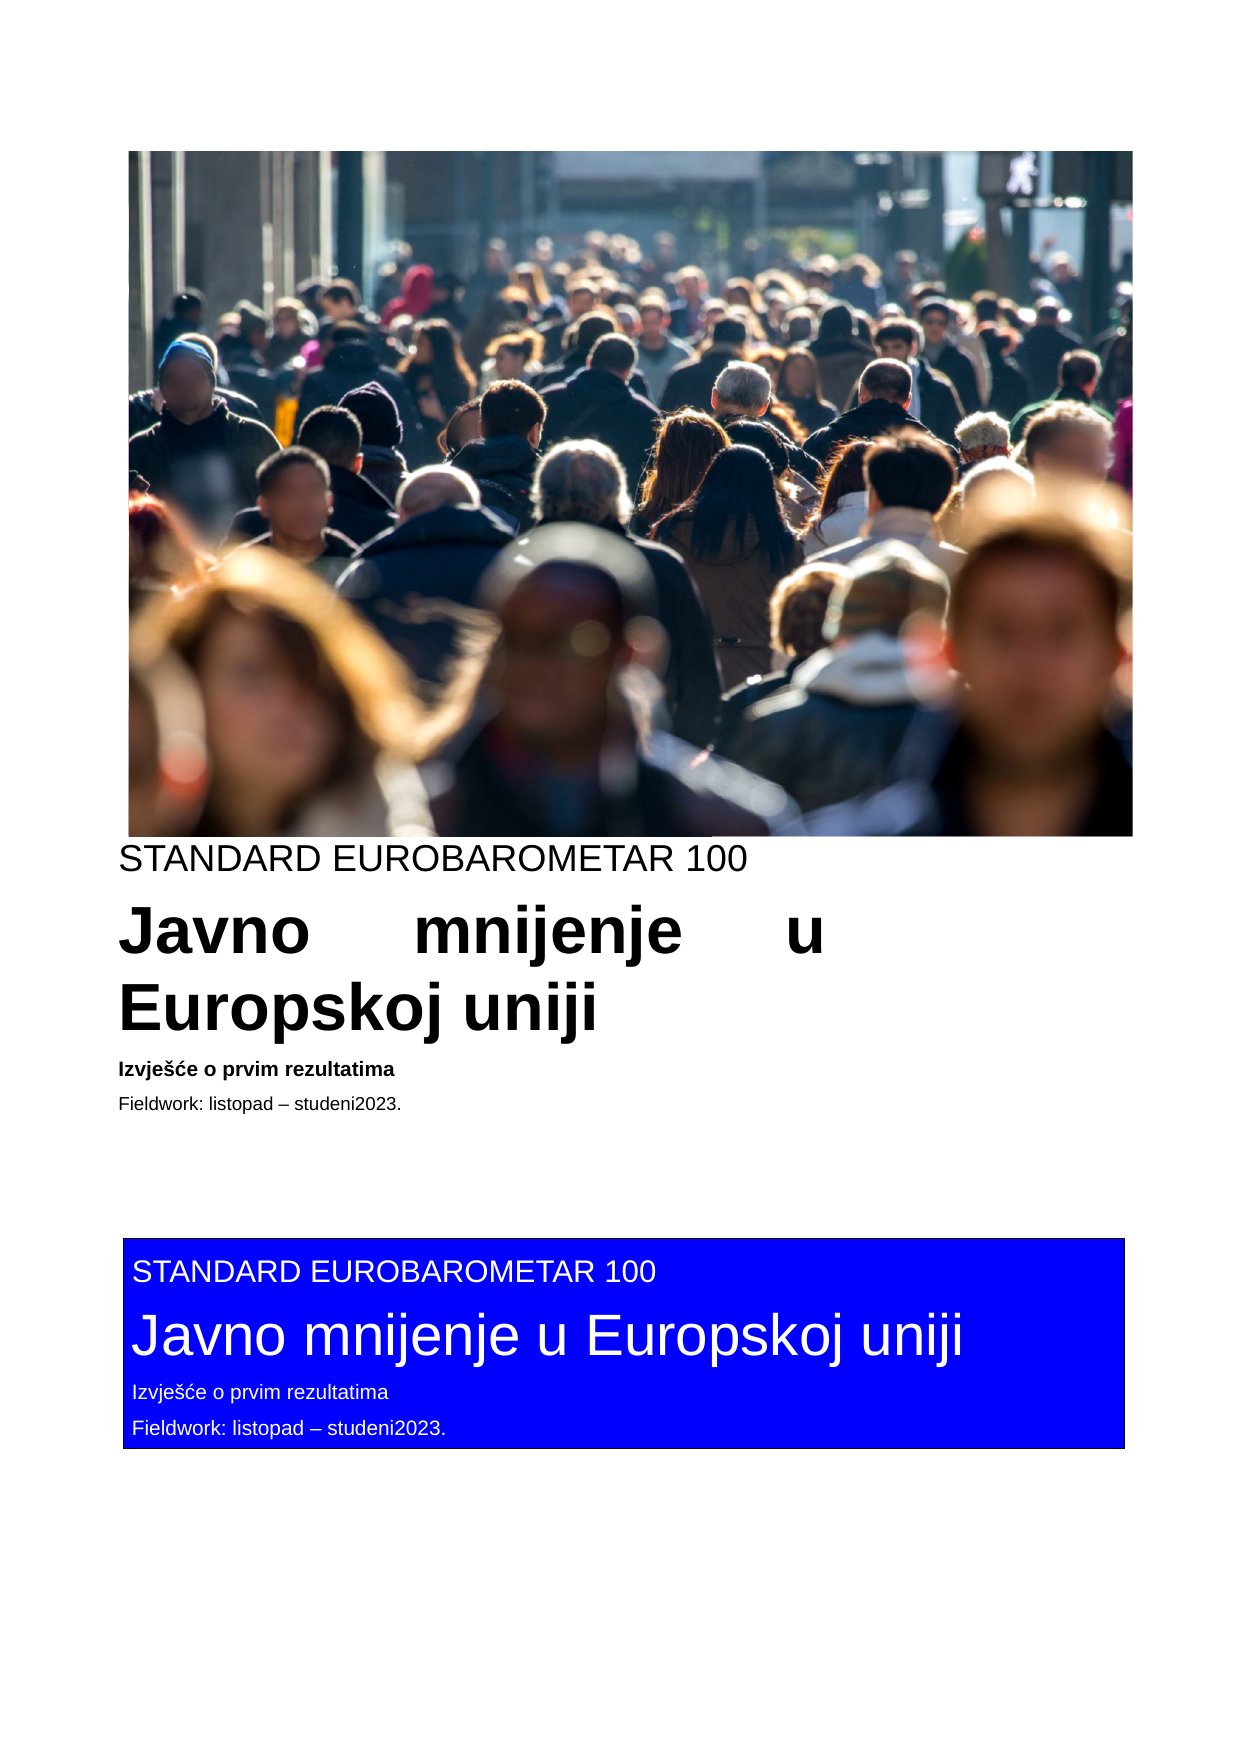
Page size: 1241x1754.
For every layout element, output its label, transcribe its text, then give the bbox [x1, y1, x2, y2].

text Fieldwork: listopad – studeni2023. [118, 1092, 1122, 1114]
picture [128, 151, 1133, 837]
text STANDARD EUROBAROMETAR 100 [118, 153, 1122, 879]
text STANDARD EUROBAROMETAR 100 [132, 1253, 1115, 1289]
text Izvješće o prvim rezultatima [118, 1057, 1122, 1081]
text Fieldwork: listopad – studeni2023. [132, 1416, 1115, 1439]
text Izvješće o prvim rezultatima [132, 1380, 1115, 1404]
text Javno mnijenje u Europskoj uniji [118, 891, 827, 1045]
text Javno mnijenje u Europskoj uniji [132, 1301, 1115, 1368]
